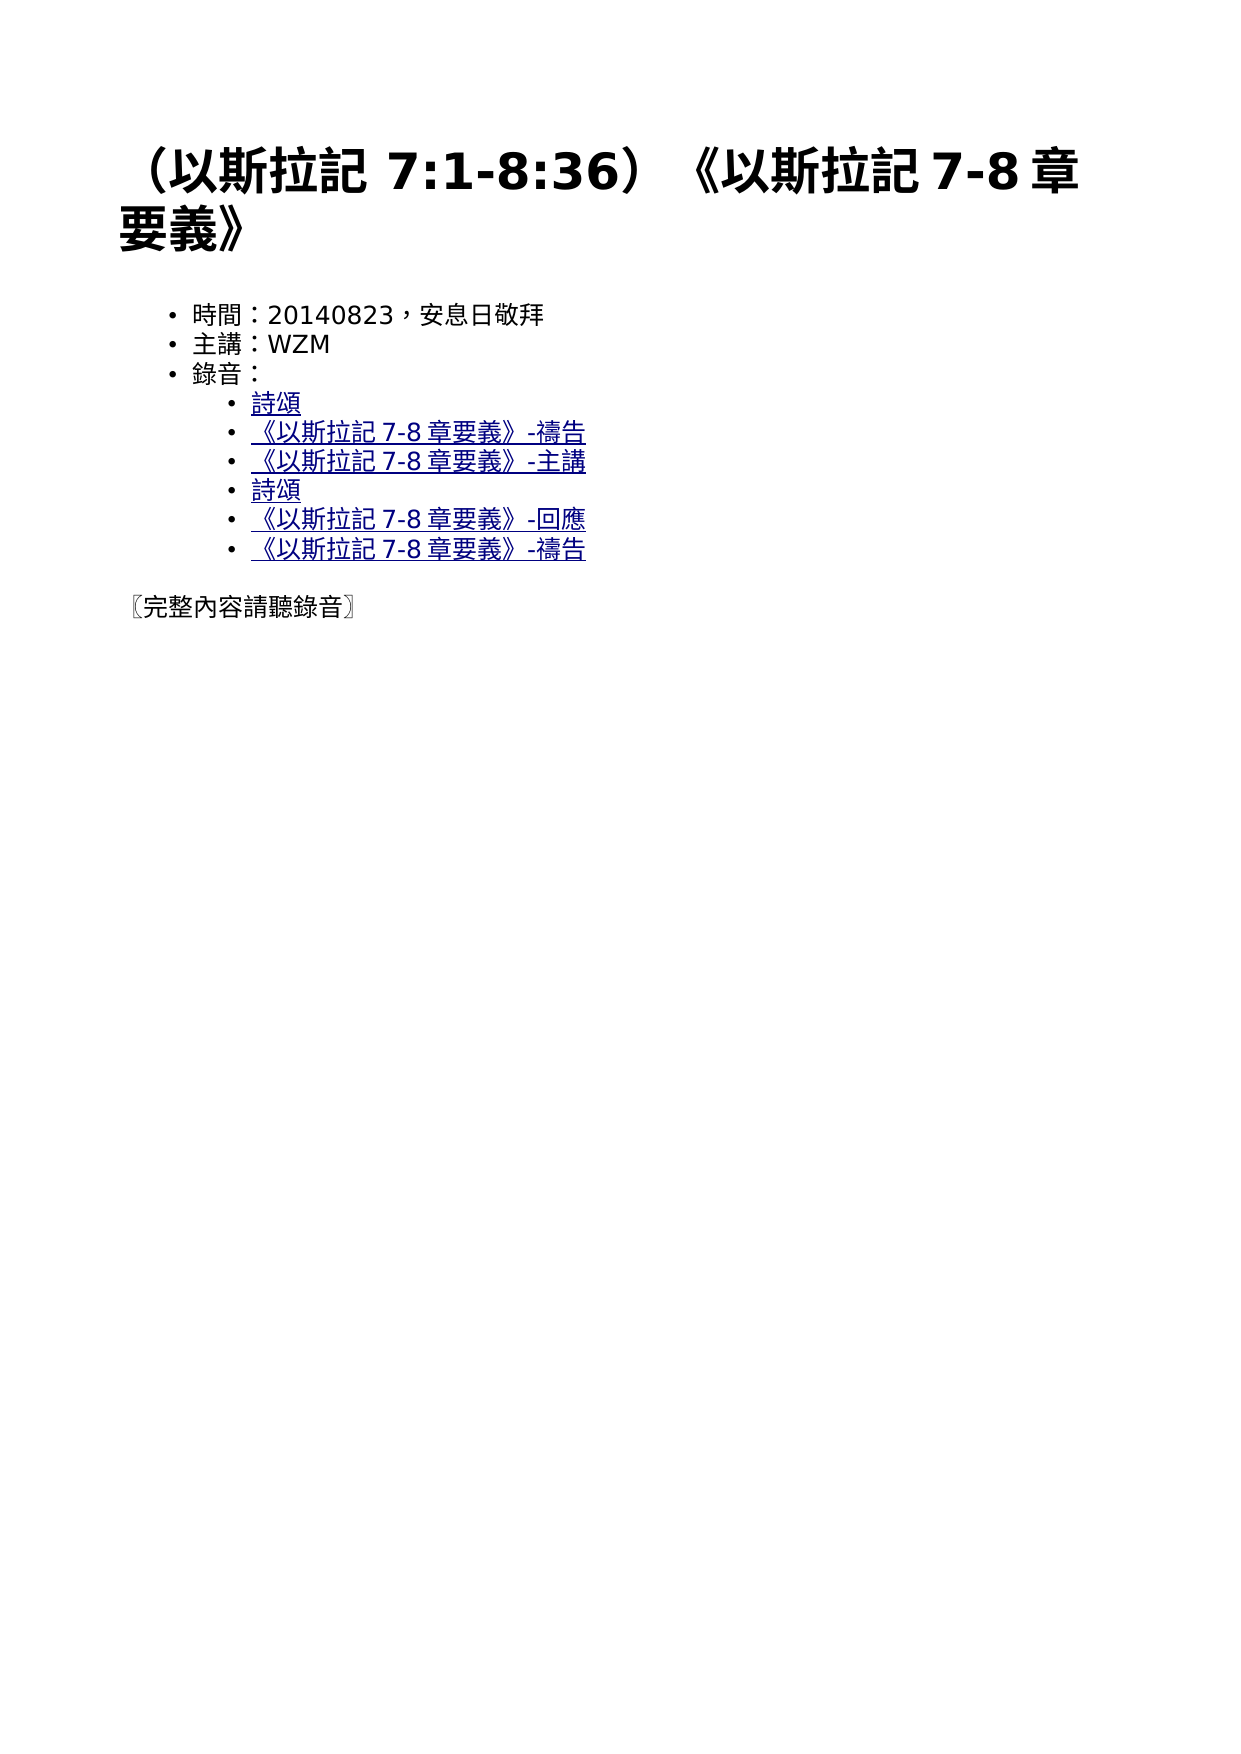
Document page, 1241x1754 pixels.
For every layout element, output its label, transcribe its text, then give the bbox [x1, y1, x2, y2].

text 〖完整內容請聽錄音〗 [118, 593, 1122, 623]
list 詩頌 [236, 477, 1122, 506]
subtitle （以斯拉記 7:1-8:36）《以斯拉記7-8章要義》 [118, 143, 1122, 259]
list 主講：WZM [177, 331, 1122, 360]
list 錄音： [177, 360, 1122, 389]
list 《以斯拉記7-8章要義》-主講 [236, 447, 1122, 477]
list 《以斯拉記7-8章要義》-禱告 [236, 535, 1122, 564]
list 時間：20140823，安息日敬拜 [177, 302, 1122, 331]
list 《以斯拉記7-8章要義》-回應 [236, 506, 1122, 535]
list 《以斯拉記7-8章要義》-禱告 [236, 418, 1122, 447]
list 詩頌 [236, 389, 1122, 418]
